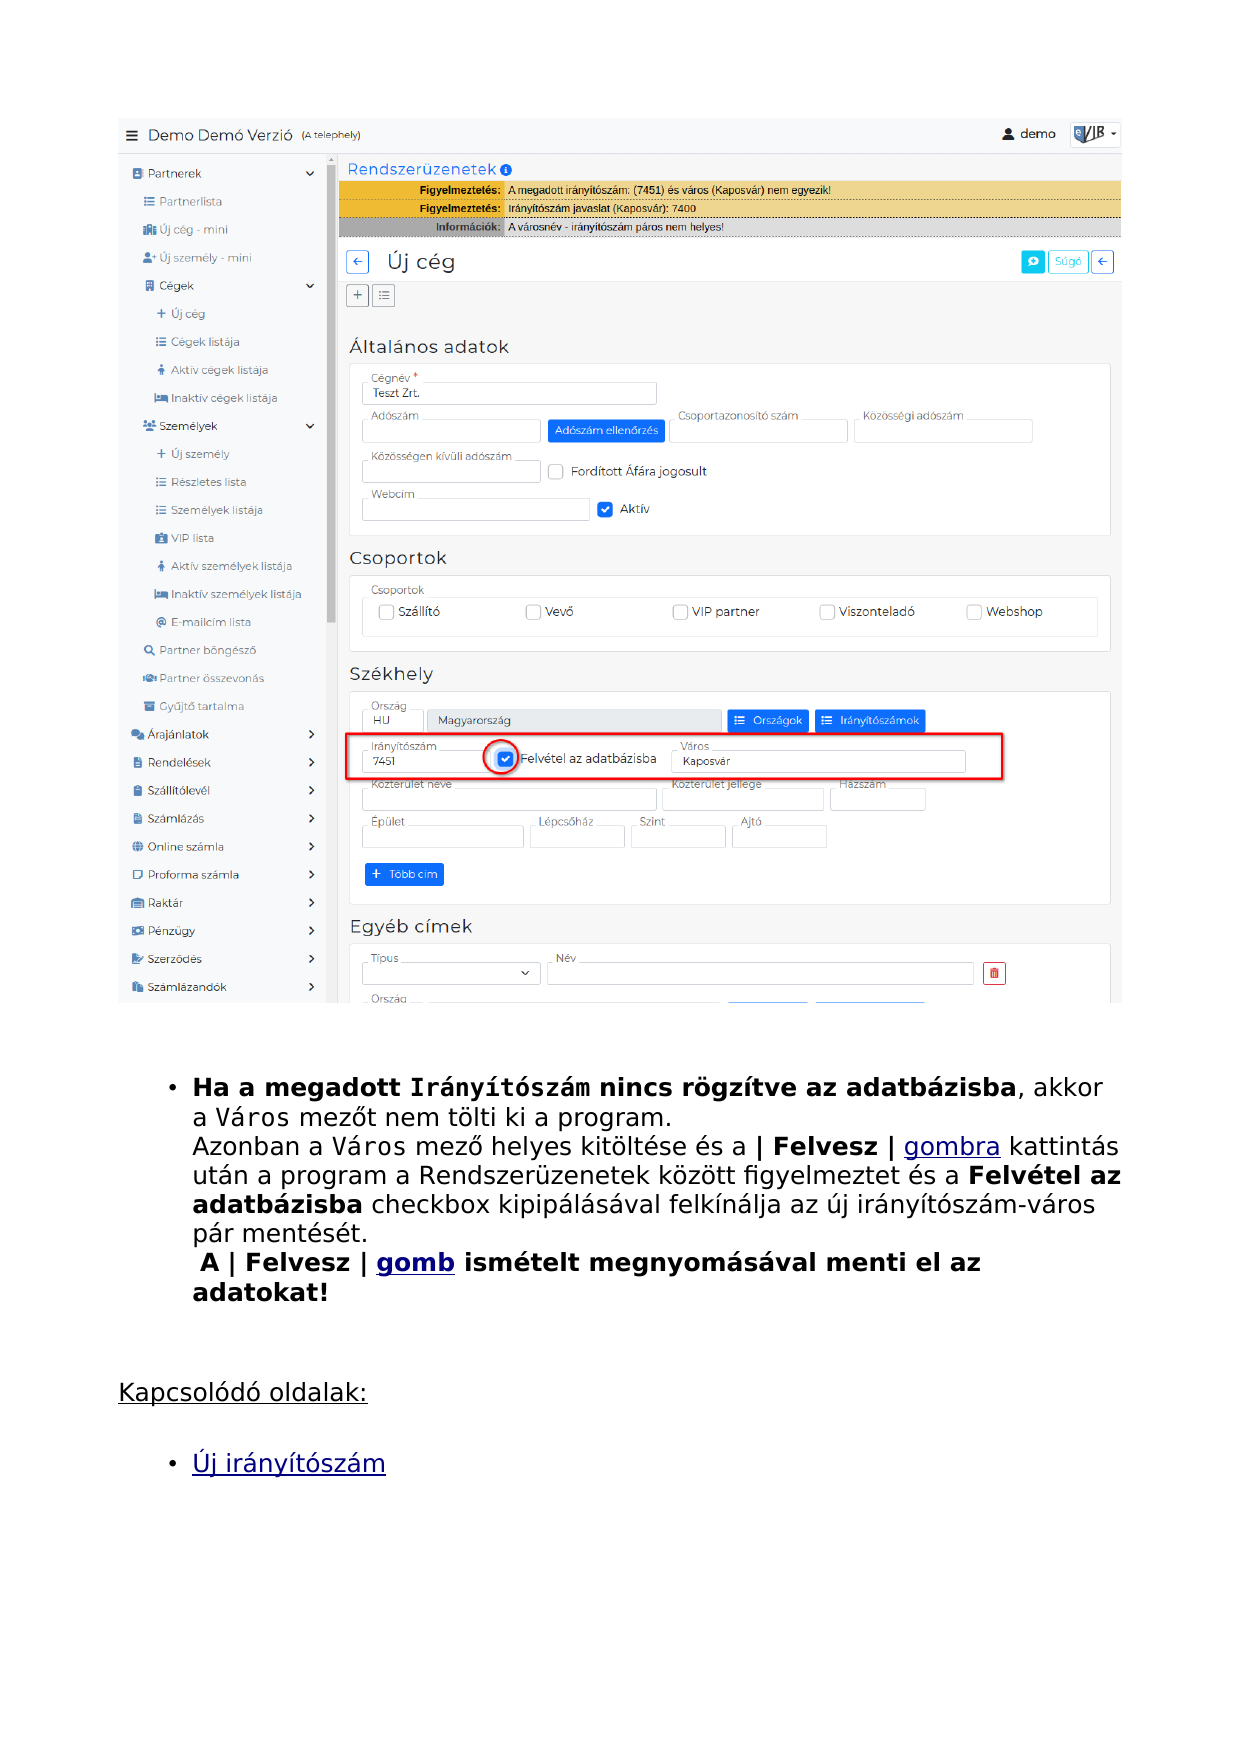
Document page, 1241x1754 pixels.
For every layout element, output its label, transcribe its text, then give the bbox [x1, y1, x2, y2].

text Kapcsolódó oldalak: [118, 1378, 1122, 1407]
list Új irányítószám [177, 1449, 1122, 1478]
list Ha a megadott Irányítószám nincs rögzítve az adatbázisba, akkor a Város mezőt nem tölti ki a program. Azonban a Város mező helyes kitöltése és a | Felvesz | gombra kattintás után a program a Rendszerüzenetek között figyelmeztet és a Felvétel az adatbázisba checkbox kipipálásával felkínálja az új irányítószám-város pár mentését. A | Felvesz | gomb ismételt megnyomásával menti el az adatokat! [177, 1074, 1122, 1307]
picture [118, 118, 1123, 1003]
